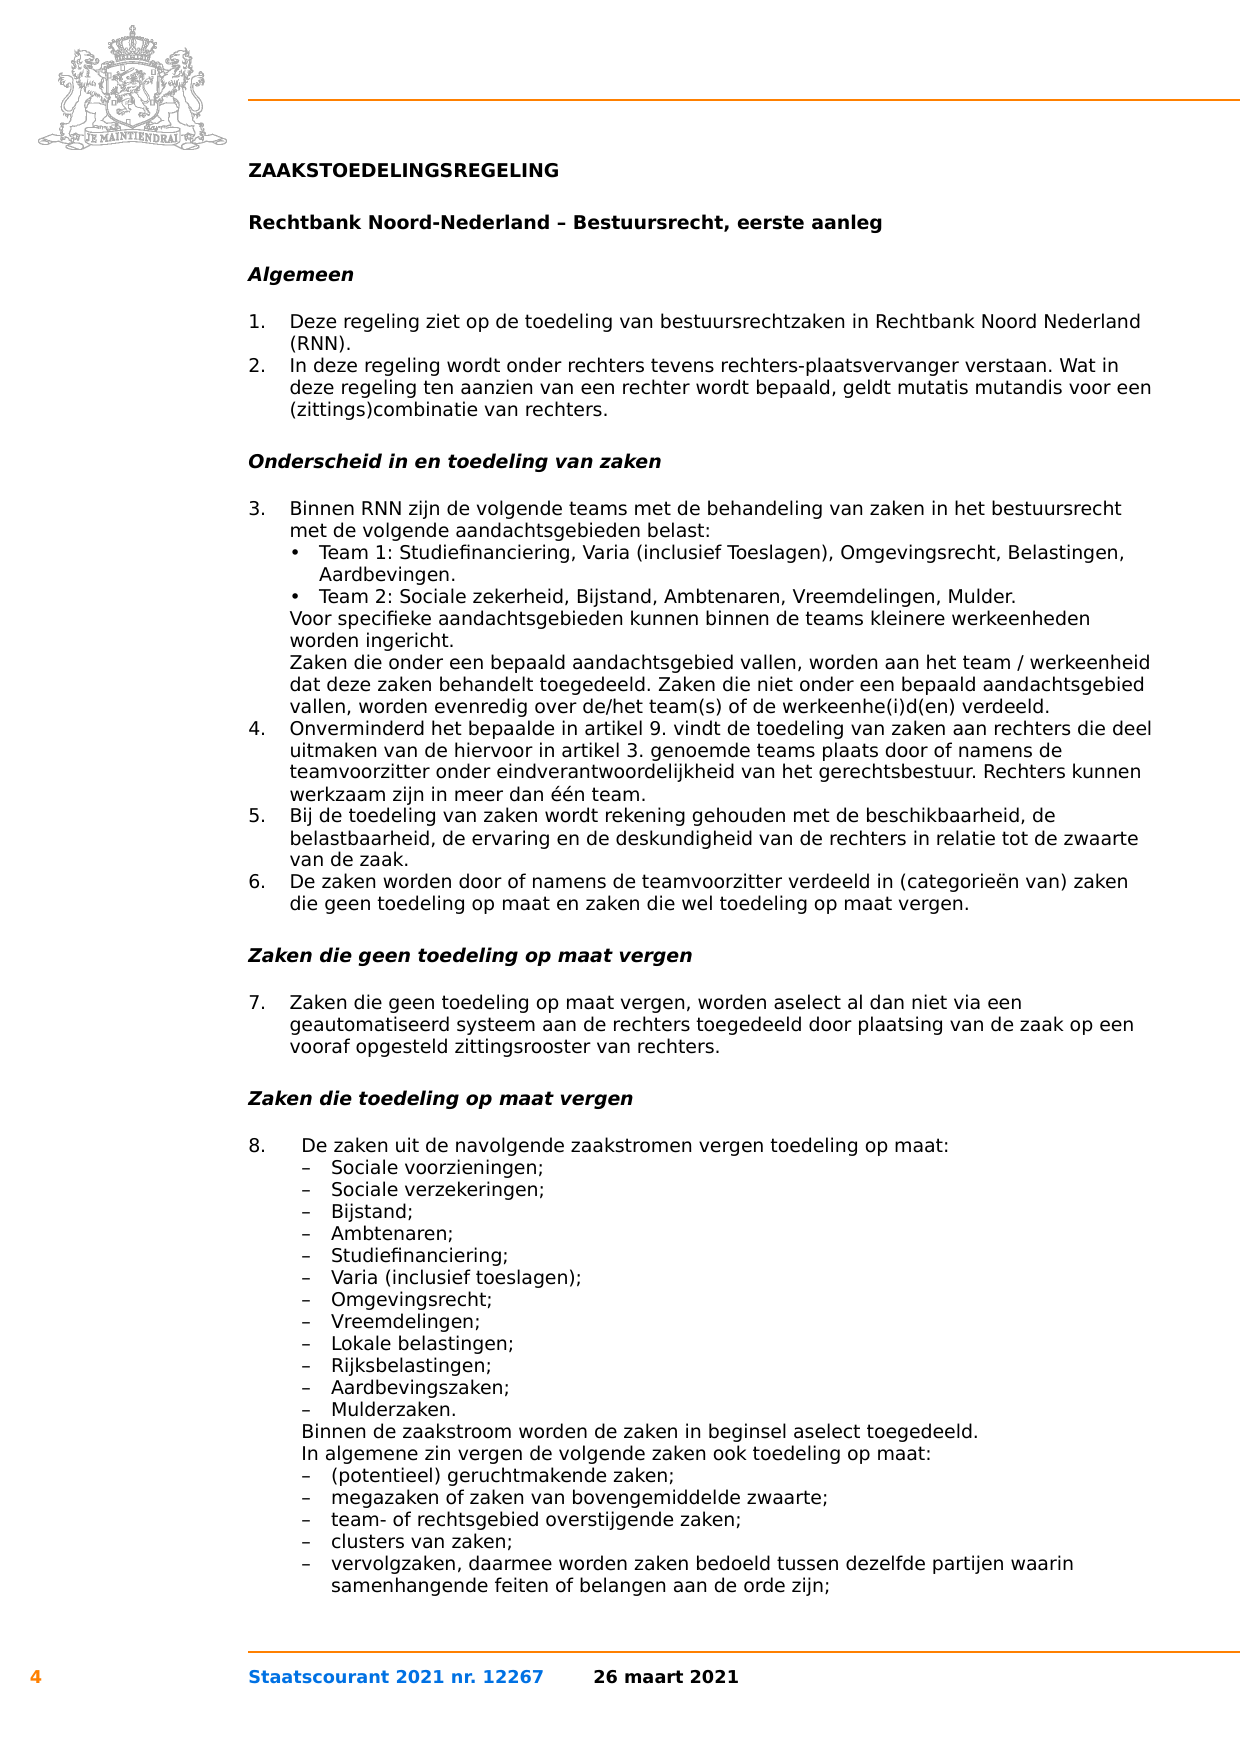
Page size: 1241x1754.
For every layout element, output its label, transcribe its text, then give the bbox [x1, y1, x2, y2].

text – Omgevingsrecht; [301, 1289, 1163, 1311]
text Binnen de zaakstroom worden de zaken in beginsel aselect toegedeeld. [301, 1421, 1163, 1443]
text – team- of rechtsgebied overstijgende zaken; [301, 1509, 1163, 1531]
subtitle Rechtbank Noord-Nederland – Bestuursrecht, eerste aanleg [248, 212, 1163, 234]
text – Sociale voorzieningen; [301, 1157, 1163, 1179]
text 8. De zaken uit de navolgende zaakstromen vergen toedeling op maat: [248, 1135, 1163, 1157]
subtitle Zaken die toedeling op maat vergen [248, 1088, 1163, 1110]
text In algemene zin vergen de volgende zaken ook toedeling op maat: [301, 1443, 1163, 1465]
text – megazaken of zaken van bovengemiddelde zwaarte; [301, 1487, 1163, 1509]
text – Bijstand; [301, 1201, 1163, 1223]
text – Varia (inclusief toeslagen); [301, 1267, 1163, 1289]
text – (potentieel) geruchtmakende zaken; [301, 1465, 1163, 1487]
text – Mulderzaken. [301, 1399, 1163, 1421]
text 7. Zaken die geen toedeling op maat vergen, worden aselect al dan niet via een geautomatiseerd systeem aan de rechters toegedeeld door plaatsing van de zaak op een vooraf opgesteld zittingsrooster van rechters. [248, 992, 1163, 1058]
subtitle Onderscheid in en toedeling van zaken [248, 451, 1163, 473]
text – Sociale verzekeringen; [301, 1179, 1163, 1201]
text – vervolgzaken, daarmee worden zaken bedoeld tussen dezelfde partijen waarin samenhangende feiten of belangen aan de orde zijn; [301, 1553, 1163, 1597]
text 3. Binnen RNN zijn de volgende teams met de behandeling van zaken in het bestuursrecht met de volgende aandachtsgebieden belast: [248, 498, 1163, 542]
text • Team 2: Sociale zekerheid, Bijstand, Ambtenaren, Vreemdelingen, Mulder. [289, 586, 1163, 608]
subtitle Zaken die geen toedeling op maat vergen [248, 945, 1163, 967]
text – Ambtenaren; [301, 1223, 1163, 1245]
text – Lokale belastingen; [301, 1333, 1163, 1355]
text • Team 1: Studiefinanciering, Varia (inclusief Toeslagen), Omgevingsrecht, Belastingen, Aardbevingen. [289, 542, 1163, 586]
text 5. Bij de toedeling van zaken wordt rekening gehouden met de beschikbaarheid, de belastbaarheid, de ervaring en de deskundigheid van de rechters in relatie tot de zwaarte van de zaak. [248, 805, 1163, 871]
text 1. Deze regeling ziet op de toedeling van bestuursrechtzaken in Rechtbank Noord Nederland (RNN). [248, 311, 1163, 355]
text – Aardbevingszaken; [301, 1377, 1163, 1399]
text – Studiefinanciering; [301, 1245, 1163, 1267]
picture [38, 25, 227, 150]
text – Vreemdelingen; [301, 1311, 1163, 1333]
subtitle ZAAKSTOEDELINGSREGELING [248, 160, 1163, 182]
text Zaken die onder een bepaald aandachtsgebied vallen, worden aan het team / werkeenheid dat deze zaken behandelt toegedeeld. Zaken die niet onder een bepaald aandachtsgebied vallen, worden evenredig over de/het team(s) of de werkeenhe(i)d(en) verdeeld. [289, 652, 1163, 717]
text – Rijksbelastingen; [301, 1355, 1163, 1377]
text 6. De zaken worden door of namens de teamvoorzitter verdeeld in (categorieën van) zaken die geen toedeling op maat en zaken die wel toedeling op maat vergen. [248, 871, 1163, 915]
text Voor specifieke aandachtsgebieden kunnen binnen de teams kleinere werkeenheden worden ingericht. [289, 608, 1163, 652]
text 4. Onverminderd het bepaalde in artikel 9. vindt de toedeling van zaken aan rechters die deel uitmaken van de hiervoor in artikel 3. genoemde teams plaats door of namens de teamvoorzitter onder eindverantwoordelijkheid van het gerechtsbestuur. Rechters kunnen werkzaam zijn in meer dan één team. [248, 717, 1163, 805]
subtitle Algemeen [248, 264, 1163, 286]
text – clusters van zaken; [301, 1531, 1163, 1553]
text 2. In deze regeling wordt onder rechters tevens rechters-plaatsvervanger verstaan. Wat in deze regeling ten aanzien van een rechter wordt bepaald, geldt mutatis mutandis voor een (zittings)combinatie van rechters. [248, 355, 1163, 421]
